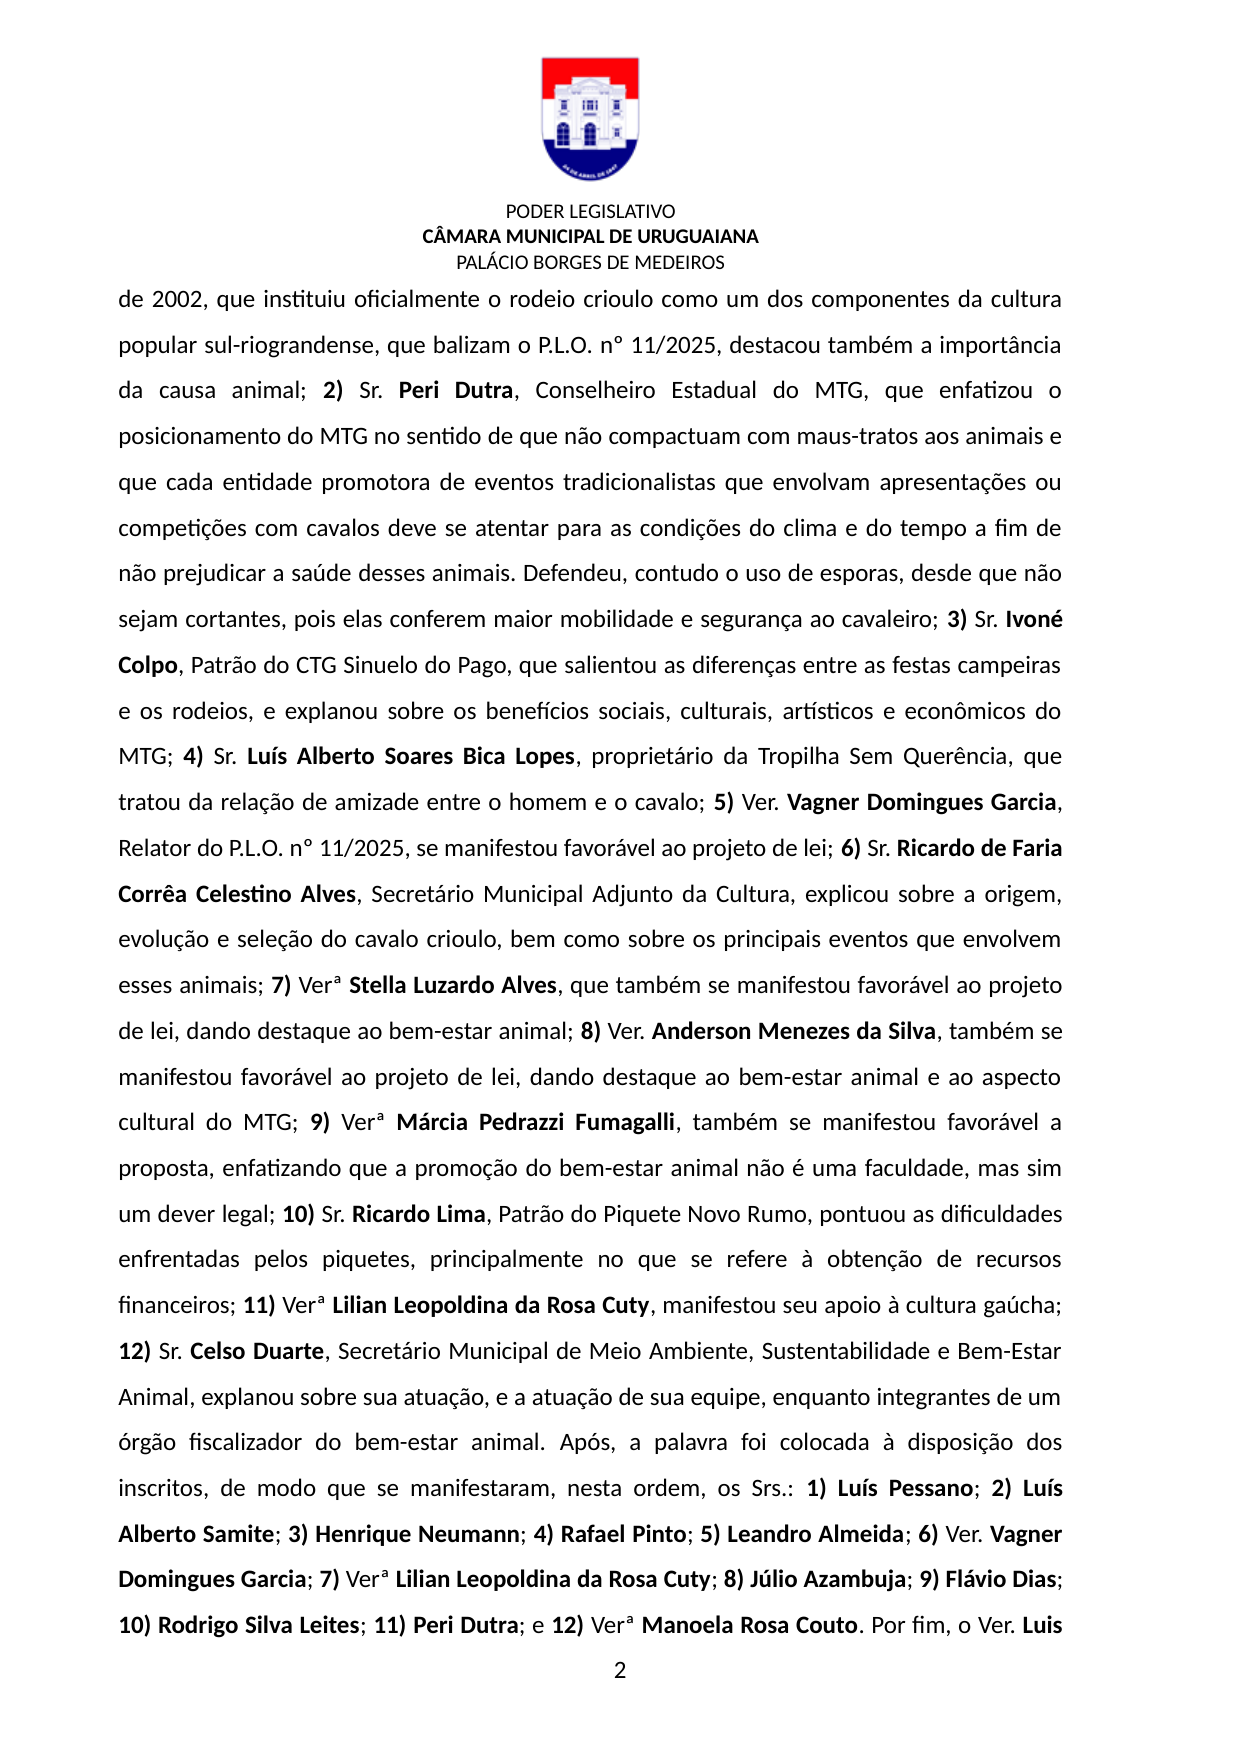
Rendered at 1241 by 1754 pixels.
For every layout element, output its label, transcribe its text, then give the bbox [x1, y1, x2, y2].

text de 2002, que instituiu oficialmente o rodeio crioulo como um dos componentes da cultura popular sul-riograndense, que balizam o P.L.O. nº 11/2025, destacou também a importância da causa animal; 2) Sr. Peri Dutra, Conselheiro Estadual do MTG, que enfatizou o posicionamento do MTG no sentido de que não compactuam com maus-tratos aos animais e que cada entidade promotora de eventos tradicionalistas que envolvam apresentações ou competições com cavalos deve se atentar para as condições do clima e do tempo a fim de não prejudicar a saúde desses animais. Defendeu, contudo o uso de esporas, desde que não sejam cortantes, pois elas conferem maior mobilidade e segurança ao cavaleiro; 3) Sr. Ivoné Colpo, Patrão do CTG Sinuelo do Pago, que salientou as diferenças entre as festas campeiras e os rodeios, e explanou sobre os benefícios sociais, culturais, artísticos e econômicos do MTG; 4) Sr. Luís Alberto Soares Bica Lopes, proprietário da Tropilha Sem Querência, que tratou da relação de amizade entre o homem e o cavalo; 5) Ver. Vagner Domingues Garcia, Relator do P.L.O. nº 11/2025, se manifestou favorável ao projeto de lei; 6) Sr. Ricardo de Faria Corrêa Celestino Alves, Secretário Municipal Adjunto da Cultura, explicou sobre a origem, evolução e seleção do cavalo crioulo, bem como sobre os principais eventos que envolvem esses animais; 7) Verª Stella Luzardo Alves, que também se manifestou favorável ao projeto de lei, dando destaque ao bem-estar animal; 8) Ver. Anderson Menezes da Silva, também se manifestou favorável ao projeto de lei, dando destaque ao bem-estar animal e ao aspecto cultural do MTG; 9) Verª Márcia Pedrazzi Fumagalli, também se manifestou favorável a proposta, enfatizando que a promoção do bem-estar animal não é uma faculdade, mas sim um dever legal; 10) Sr. Ricardo Lima, Patrão do Piquete Novo Rumo, pontuou as dificuldades enfrentadas pelos piquetes, principalmente no que se refere à obtenção de recursos financeiros; 11) Verª Lilian Leopoldina da Rosa Cuty, manifestou seu apoio à cultura gaúcha; 12) Sr. Celso Duarte, Secretário Municipal de Meio Ambiente, Sustentabilidade e Bem-Estar Animal, explanou sobre sua atuação, e a atuação de sua equipe, enquanto integrantes de um órgão fiscalizador do bem-estar animal. Após, a palavra foi colocada à disposição dos inscritos, de modo que se manifestaram, nesta ordem, os Srs.: 1) Luís Pessano; 2) Luís Alberto Samite; 3) Henrique Neumann; 4) Rafael Pinto; 5) Leandro Almeida; 6) Ver. Vagner Domingues Garcia; 7) Verª Lilian Leopoldina da Rosa Cuty; 8) Júlio Azambuja; 9) Flávio Dias; 10) Rodrigo Silva Leites; 11) Peri Dutra; e 12) Verª Manoela Rosa Couto. Por fim, o Ver. Luis [118, 283, 1063, 1640]
picture [518, 47, 663, 192]
